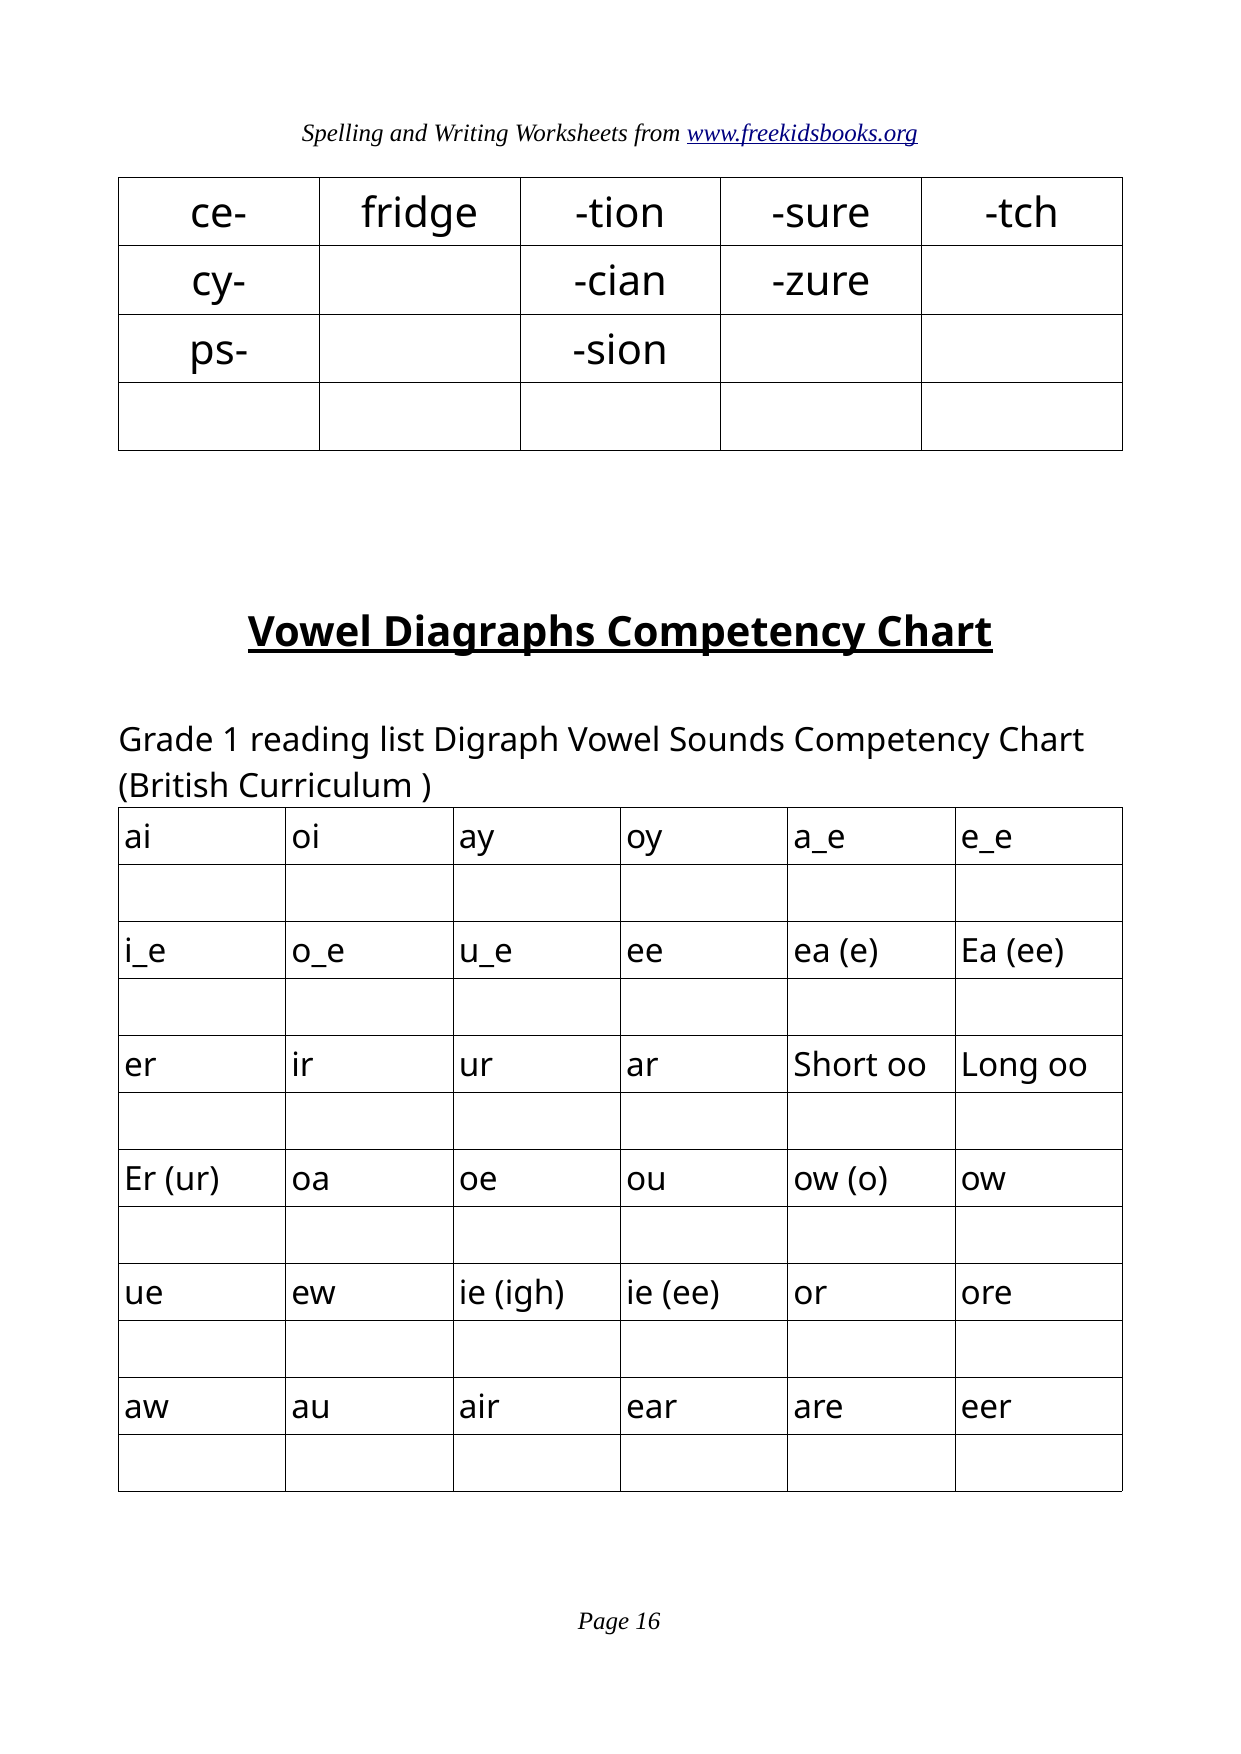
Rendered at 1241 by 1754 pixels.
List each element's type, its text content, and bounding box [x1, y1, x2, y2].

table_cell [454, 1207, 620, 1263]
table_cell [956, 1207, 1122, 1263]
table_cell [922, 383, 1122, 450]
table_cell [621, 1435, 787, 1491]
table_cell fridge [320, 178, 520, 245]
table_header oi [286, 808, 453, 864]
table_cell [119, 1207, 285, 1263]
table_cell [922, 315, 1122, 382]
table_cell [621, 1093, 787, 1149]
table_cell [286, 1435, 453, 1491]
table_cell [286, 865, 453, 921]
table_cell o_e [286, 922, 453, 978]
table_cell ea (e) [788, 922, 955, 978]
table_cell [320, 383, 520, 450]
table_cell [320, 315, 520, 382]
table_cell ir [286, 1036, 453, 1092]
table_cell er [119, 1036, 285, 1092]
table_cell ue [119, 1264, 285, 1320]
table_cell ps- [119, 315, 319, 382]
table_cell ee [621, 922, 787, 978]
table_cell [788, 865, 955, 921]
table_cell [621, 1321, 787, 1377]
table_cell ow [956, 1150, 1122, 1206]
table_cell -sure [721, 178, 921, 245]
table_cell [956, 865, 1122, 921]
table_cell [956, 1321, 1122, 1377]
table_cell [721, 383, 921, 450]
table_cell ar [621, 1036, 787, 1092]
table_cell -sion [521, 315, 720, 382]
table_cell oe [454, 1150, 620, 1206]
table_cell ew [286, 1264, 453, 1320]
table_cell ou [621, 1150, 787, 1206]
table_cell i_e [119, 922, 285, 978]
table_cell [922, 246, 1122, 314]
table_cell [788, 1207, 955, 1263]
table_cell ear [621, 1378, 787, 1434]
table_cell [119, 865, 285, 921]
table_cell [119, 1321, 285, 1377]
table_header ai [119, 808, 285, 864]
table_cell ore [956, 1264, 1122, 1320]
table_cell air [454, 1378, 620, 1434]
table_cell [286, 1093, 453, 1149]
table_cell [788, 1321, 955, 1377]
table_header oy [621, 808, 787, 864]
table_cell ow (o) [788, 1150, 955, 1206]
table_cell [454, 865, 620, 921]
table_cell [286, 1207, 453, 1263]
table_cell ur [454, 1036, 620, 1092]
table_cell [119, 1435, 285, 1491]
table_cell [788, 979, 955, 1035]
table_cell [119, 979, 285, 1035]
table_header a_e [788, 808, 955, 864]
table_cell Long oo [956, 1036, 1122, 1092]
table_cell [956, 1093, 1122, 1149]
table_cell [621, 865, 787, 921]
table_cell [621, 979, 787, 1035]
table_cell [119, 1093, 285, 1149]
table_cell or [788, 1264, 955, 1320]
table_cell [320, 246, 520, 314]
table_cell cy- [119, 246, 319, 314]
table_cell -tch [922, 178, 1122, 245]
table_header ay [454, 808, 620, 864]
table_cell [454, 979, 620, 1035]
table_cell [286, 979, 453, 1035]
table_cell -tion [521, 178, 720, 245]
table_cell oa [286, 1150, 453, 1206]
table_header e_e [956, 808, 1122, 864]
table_cell [956, 979, 1122, 1035]
table_cell eer [956, 1378, 1122, 1434]
table_cell aw [119, 1378, 285, 1434]
table_cell Er (ur) [119, 1150, 285, 1206]
table_cell [454, 1321, 620, 1377]
table_cell ce- [119, 178, 319, 245]
table_cell Ea (ee) [956, 922, 1122, 978]
table_cell [119, 383, 319, 450]
table_cell au [286, 1378, 453, 1434]
table_cell ie (ee) [621, 1264, 787, 1320]
table_cell Short oo [788, 1036, 955, 1092]
table_cell [721, 315, 921, 382]
table_cell ie (igh) [454, 1264, 620, 1320]
table_cell [454, 1435, 620, 1491]
table_cell [956, 1435, 1122, 1491]
table_cell [621, 1207, 787, 1263]
table_cell are [788, 1378, 955, 1434]
table_cell [521, 383, 720, 450]
table_cell [286, 1321, 453, 1377]
subtitle Vowel Diagraphs Competency Chart [118, 602, 1122, 658]
table_cell u_e [454, 922, 620, 978]
text Grade 1 reading list Digraph Vowel Sounds Competency Chart (British Curriculum ) [118, 716, 1122, 807]
table_cell -cian [521, 246, 720, 314]
table_cell [788, 1435, 955, 1491]
table_cell [454, 1093, 620, 1149]
table_cell -zure [721, 246, 921, 314]
table_cell [788, 1093, 955, 1149]
